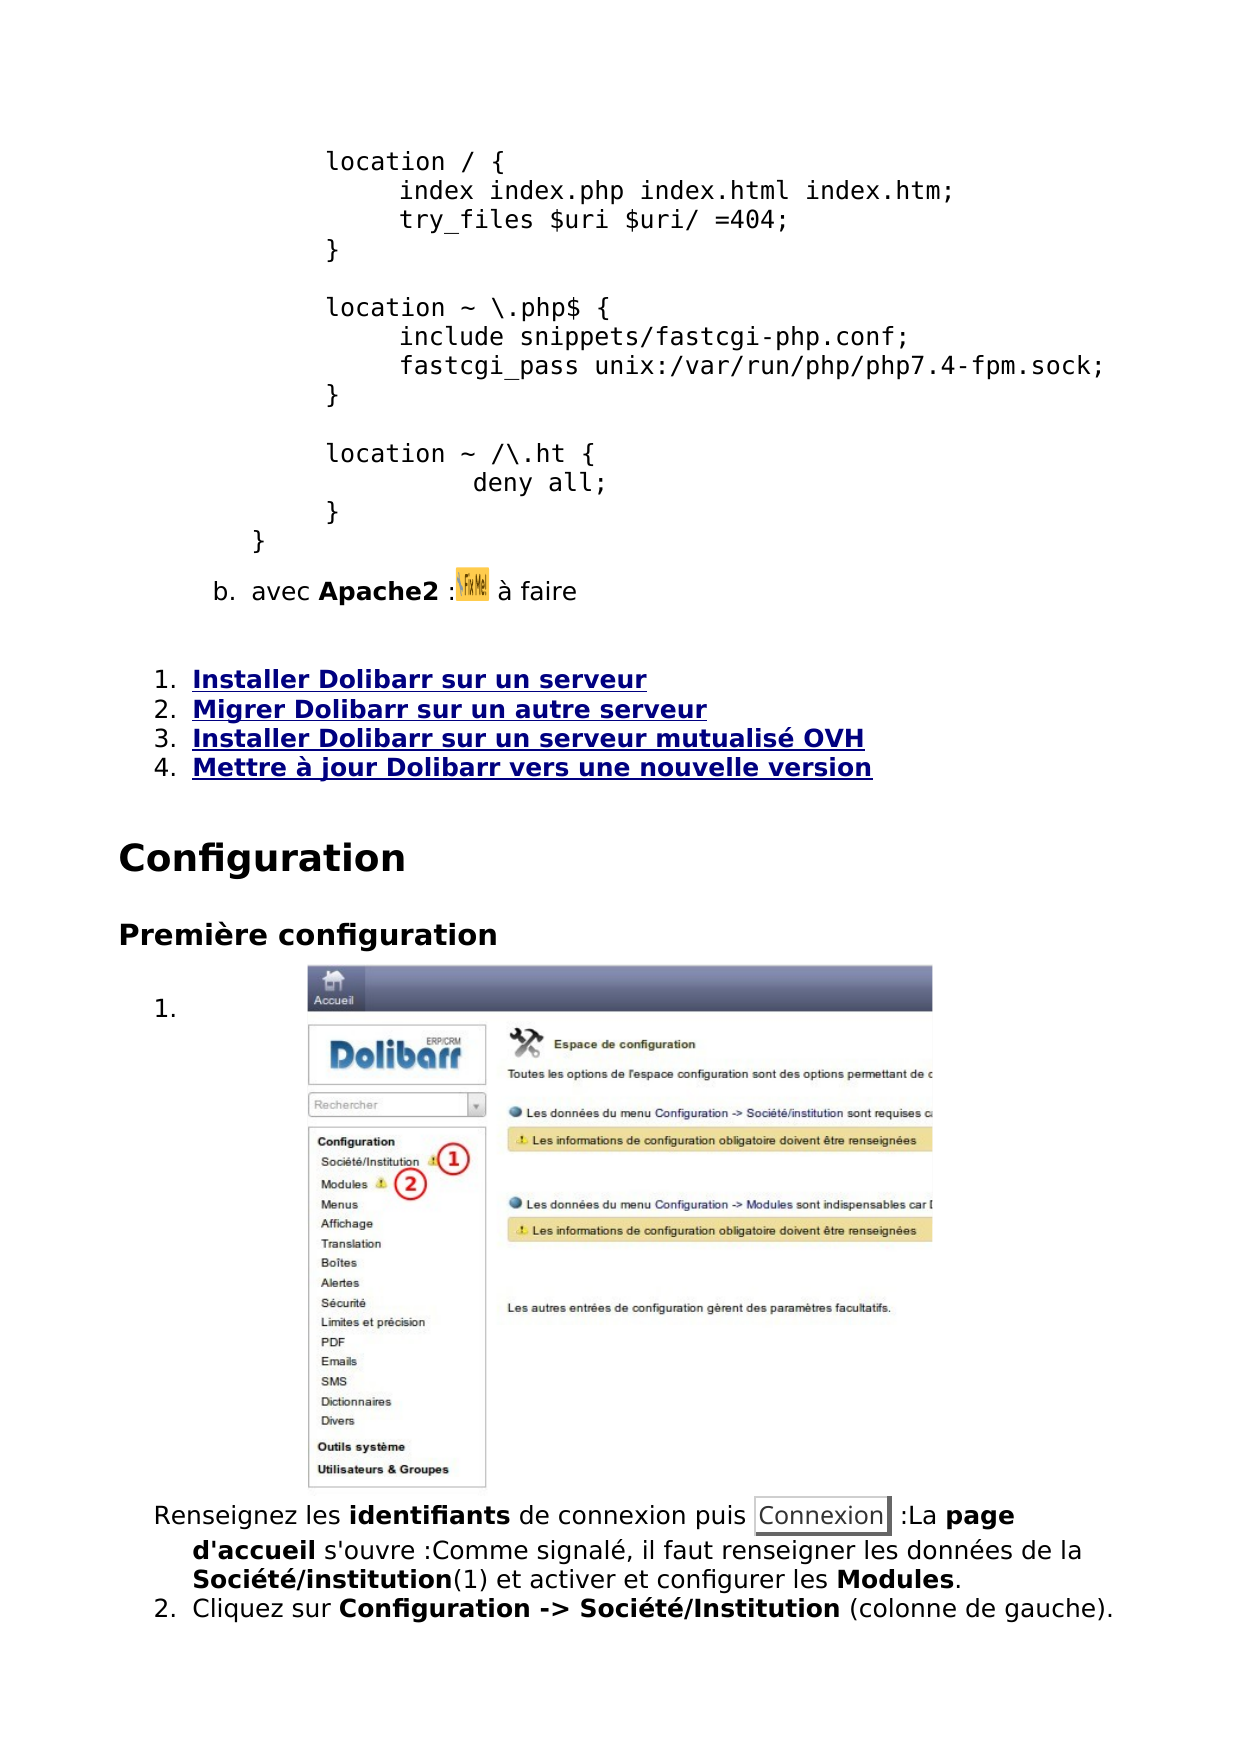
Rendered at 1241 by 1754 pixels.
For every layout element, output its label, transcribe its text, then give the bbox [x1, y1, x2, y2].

list Renseignez les identifiants de connexion puis Connexion :La page d'accueil s'ouvre :Comme signalé, il faut renseigner les données de la Société/institution(1) et activer et configurer les Modules. [177, 994, 1122, 1594]
list Installer Dolibarr sur un serveur mutualisé OVH [177, 724, 1122, 753]
subtitle Première configuration [118, 918, 1122, 952]
list Installer Dolibarr sur un serveur [177, 666, 1122, 695]
list Migrer Dolibarr sur un autre serveur [177, 695, 1122, 724]
list location / { index index.php index.html index.htm; try_files $uri $uri/ =404; } location ~ \.php$ { include snippets/fastcgi-php.conf; fastcgi_pass unix:/var/run/php/php7.4-fpm.sock; } location ~ /\.ht { deny all; } } [236, 118, 1122, 556]
list avec Apache2 : à faire [236, 567, 1122, 607]
list Mettre à jour Dolibarr vers une nouvelle version [177, 753, 1122, 782]
list Cliquez sur Configuration -> Société/Institution (colonne de gauche). En bas de la page, cliquez sur le bouton Modifier [177, 1594, 1122, 1624]
subtitle Configuration [118, 837, 1122, 881]
picture [307, 964, 933, 1496]
